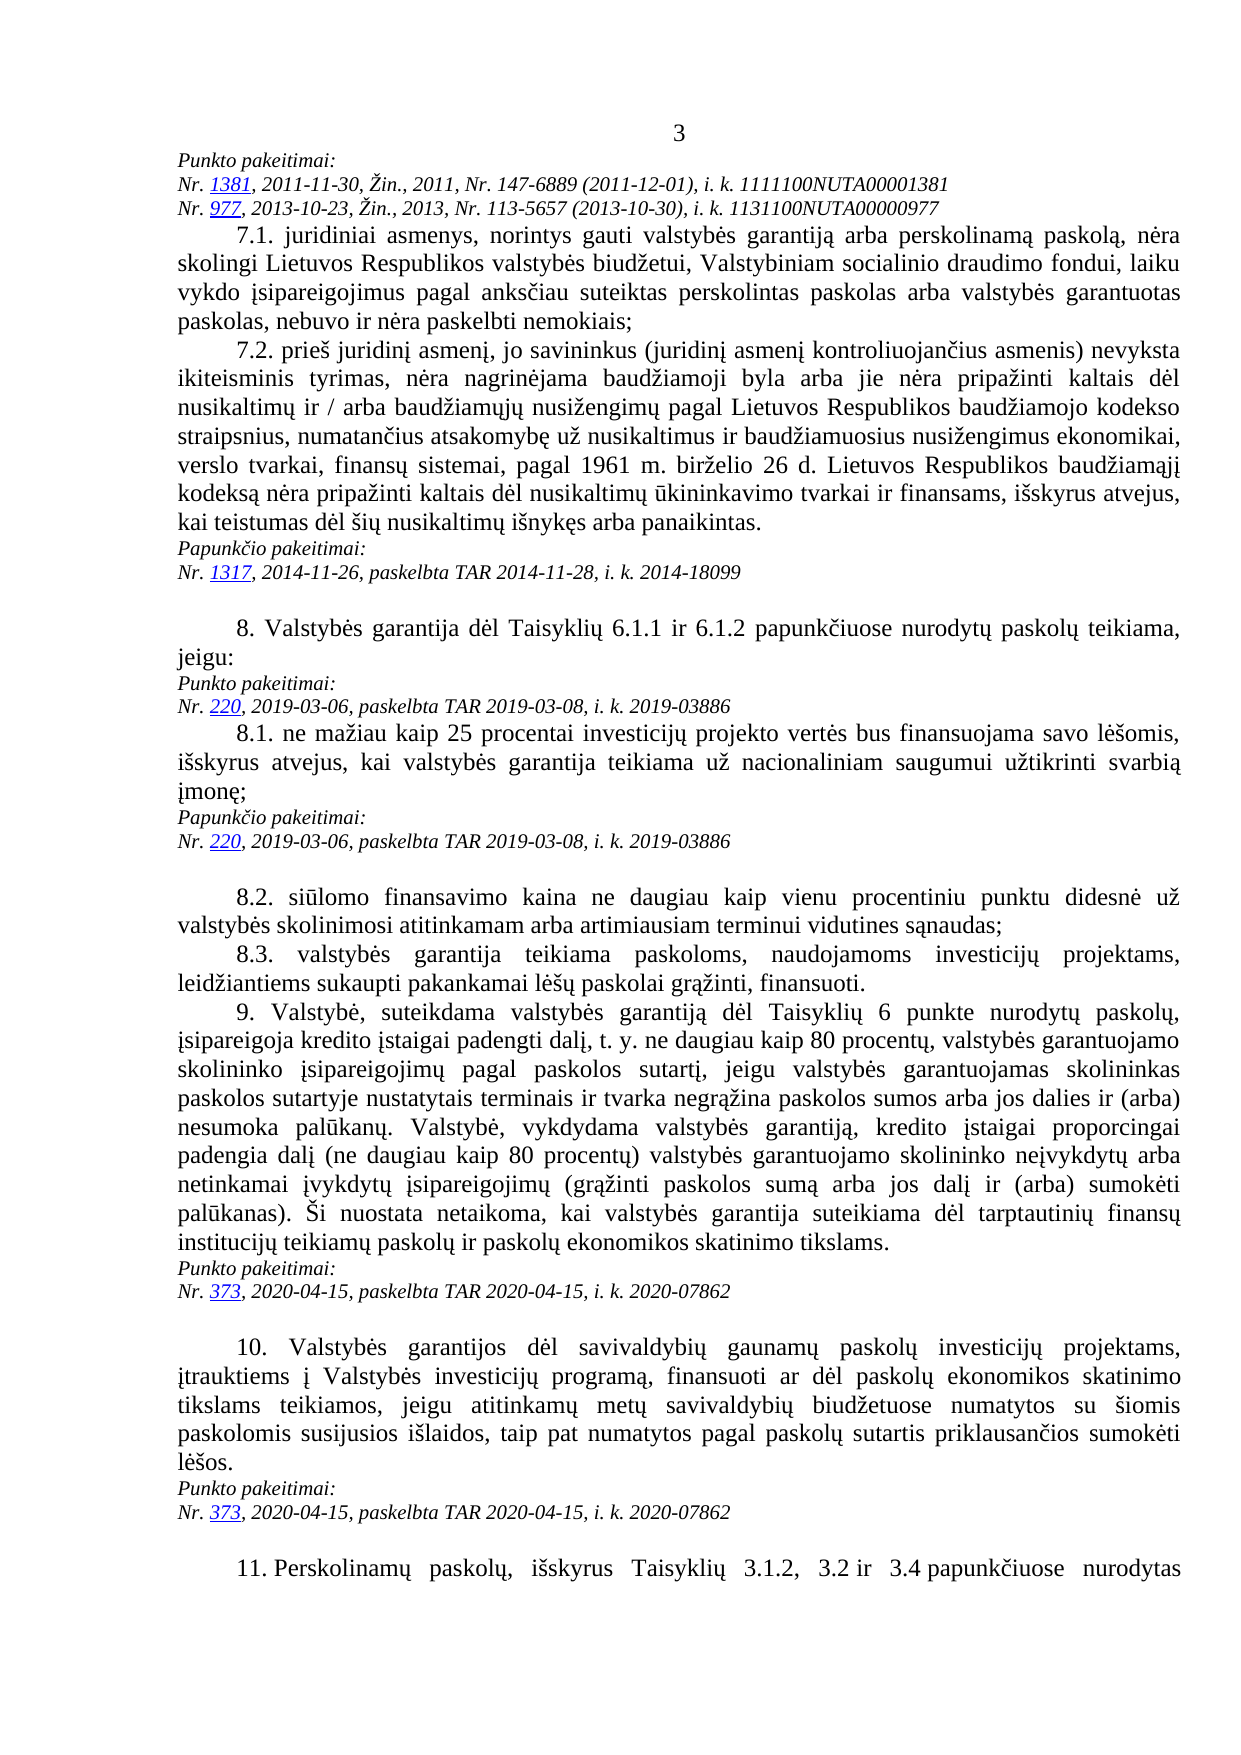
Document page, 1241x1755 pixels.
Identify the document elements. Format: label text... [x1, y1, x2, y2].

text 11. Perskolinamų paskolų, išskyrus Taisyklių 3.1.2, 3.2 ir 3.4 papunkčiuose nurodytas [177, 1553, 1181, 1582]
text Punkto pakeitimai: [177, 1255, 1181, 1279]
text 7.2. prieš juridinį asmenį, jo savininkus (juridinį asmenį kontroliuojančius asmenis) nevyksta ikiteisminis tyrimas, nėra nagrinėjama baudžiamoji byla arba jie nėra pripažinti kaltais dėl nusikaltimų ir / arba baudžiamųjų nusižengimų pagal Lietuvos Respublikos baudžiamojo kodekso straipsnius, numatančius atsakomybę už nusikaltimus ir baudžiamuosius nusižengimus ekonomikai, verslo tvarkai, finansų sistemai, pagal 1961 m. birželio 26 d. Lietuvos Respublikos baudžiamąjį kodeksą nėra pripažinti kaltais dėl nusikaltimų ūkininkavimo tvarkai ir finansams, išskyrus atvejus, kai teistumas dėl šių nusikaltimų išnykęs arba panaikintas. [177, 335, 1181, 536]
text Punkto pakeitimai: [177, 670, 1181, 694]
text Papunkčio pakeitimai: [177, 536, 1181, 560]
text 8.1. ne mažiau kaip 25 procentai investicijų projekto vertės bus finansuojama savo lėšomis, išskyrus atvejus, kai valstybės garantija teikiama už nacionaliniam saugumui užtikrinti svarbią įmonę; [177, 718, 1181, 805]
text Nr. 1381, 2011-11-30, Žin., 2011, Nr. 147-6889 (2011-12-01), i. k. 1111100NUTA00001381 [177, 172, 1181, 196]
text 8.3. valstybės garantija teikiama paskoloms, naudojamoms investicijų projektams, leidžiantiems sukaupti pakankamai lėšų paskolai grąžinti, finansuoti. [177, 939, 1181, 997]
text Nr. 1317, 2014-11-26, paskelbta TAR 2014-11-28, i. k. 2014-18099 [177, 560, 1181, 584]
text Nr. 373, 2020-04-15, paskelbta TAR 2020-04-15, i. k. 2020-07862 [177, 1500, 1181, 1524]
text Punkto pakeitimai: [177, 1476, 1181, 1500]
text Papunkčio pakeitimai: [177, 805, 1181, 829]
text Nr. 373, 2020-04-15, paskelbta TAR 2020-04-15, i. k. 2020-07862 [177, 1279, 1181, 1303]
text Nr. 977, 2013-10-23, Žin., 2013, Nr. 113-5657 (2013-10-30), i. k. 1131100NUTA00000977 [177, 196, 1181, 220]
text Nr. 220, 2019-03-06, paskelbta TAR 2019-03-08, i. k. 2019-03886 [177, 694, 1181, 718]
text 10. Valstybės garantijos dėl savivaldybių gaunamų paskolų investicijų projektams, įtrauktiems į Valstybės investicijų programą, finansuoti ar dėl paskolų ekonomikos skatinimo tikslams teikiamos, jeigu atitinkamų metų savivaldybių biudžetuose numatytos su šiomis paskolomis susijusios išlaidos, taip pat numatytos pagal paskolų sutartis priklausančios sumokėti lėšos. [177, 1332, 1181, 1476]
text 7.1. juridiniai asmenys, norintys gauti valstybės garantiją arba perskolinamą paskolą, nėra skolingi Lietuvos Respublikos valstybės biudžetui, Valstybiniam socialinio draudimo fondui, laiku vykdo įsipareigojimus pagal anksčiau suteiktas perskolintas paskolas arba valstybės garantuotas paskolas, nebuvo ir nėra paskelbti nemokiais; [177, 220, 1181, 335]
text Nr. 220, 2019-03-06, paskelbta TAR 2019-03-08, i. k. 2019-03886 [177, 829, 1181, 853]
text 8.2. siūlomo finansavimo kaina ne daugiau kaip vienu procentiniu punktu didesnė už valstybės skolinimosi atitinkamam arba artimiausiam terminui vidutines sąnaudas; [177, 882, 1181, 939]
text 8. Valstybės garantija dėl Taisyklių 6.1.1 ir 6.1.2 papunkčiuose nurodytų paskolų teikiama, jeigu: [177, 613, 1181, 670]
text 9. Valstybė, suteikdama valstybės garantiją dėl Taisyklių 6 punkte nurodytų paskolų, įsipareigoja kredito įstaigai padengti dalį, t. y. ne daugiau kaip 80 procentų, valstybės garantuojamo skolininko įsipareigojimų pagal paskolos sutartį, jeigu valstybės garantuojamas skolininkas paskolos sutartyje nustatytais terminais ir tvarka negrąžina paskolos sumos arba jos dalies ir (arba) nesumoka palūkanų. Valstybė, vykdydama valstybės garantiją, kredito įstaigai proporcingai padengia dalį (ne daugiau kaip 80 procentų) valstybės garantuojamo skolininko neįvykdytų arba netinkamai įvykdytų įsipareigojimų (grąžinti paskolos sumą arba jos dalį ir (arba) sumokėti palūkanas). Ši nuostata netaikoma, kai valstybės garantija suteikiama dėl tarptautinių finansų institucijų teikiamų paskolų ir paskolų ekonomikos skatinimo tikslams. [177, 997, 1181, 1255]
text Punkto pakeitimai: [177, 148, 1181, 172]
